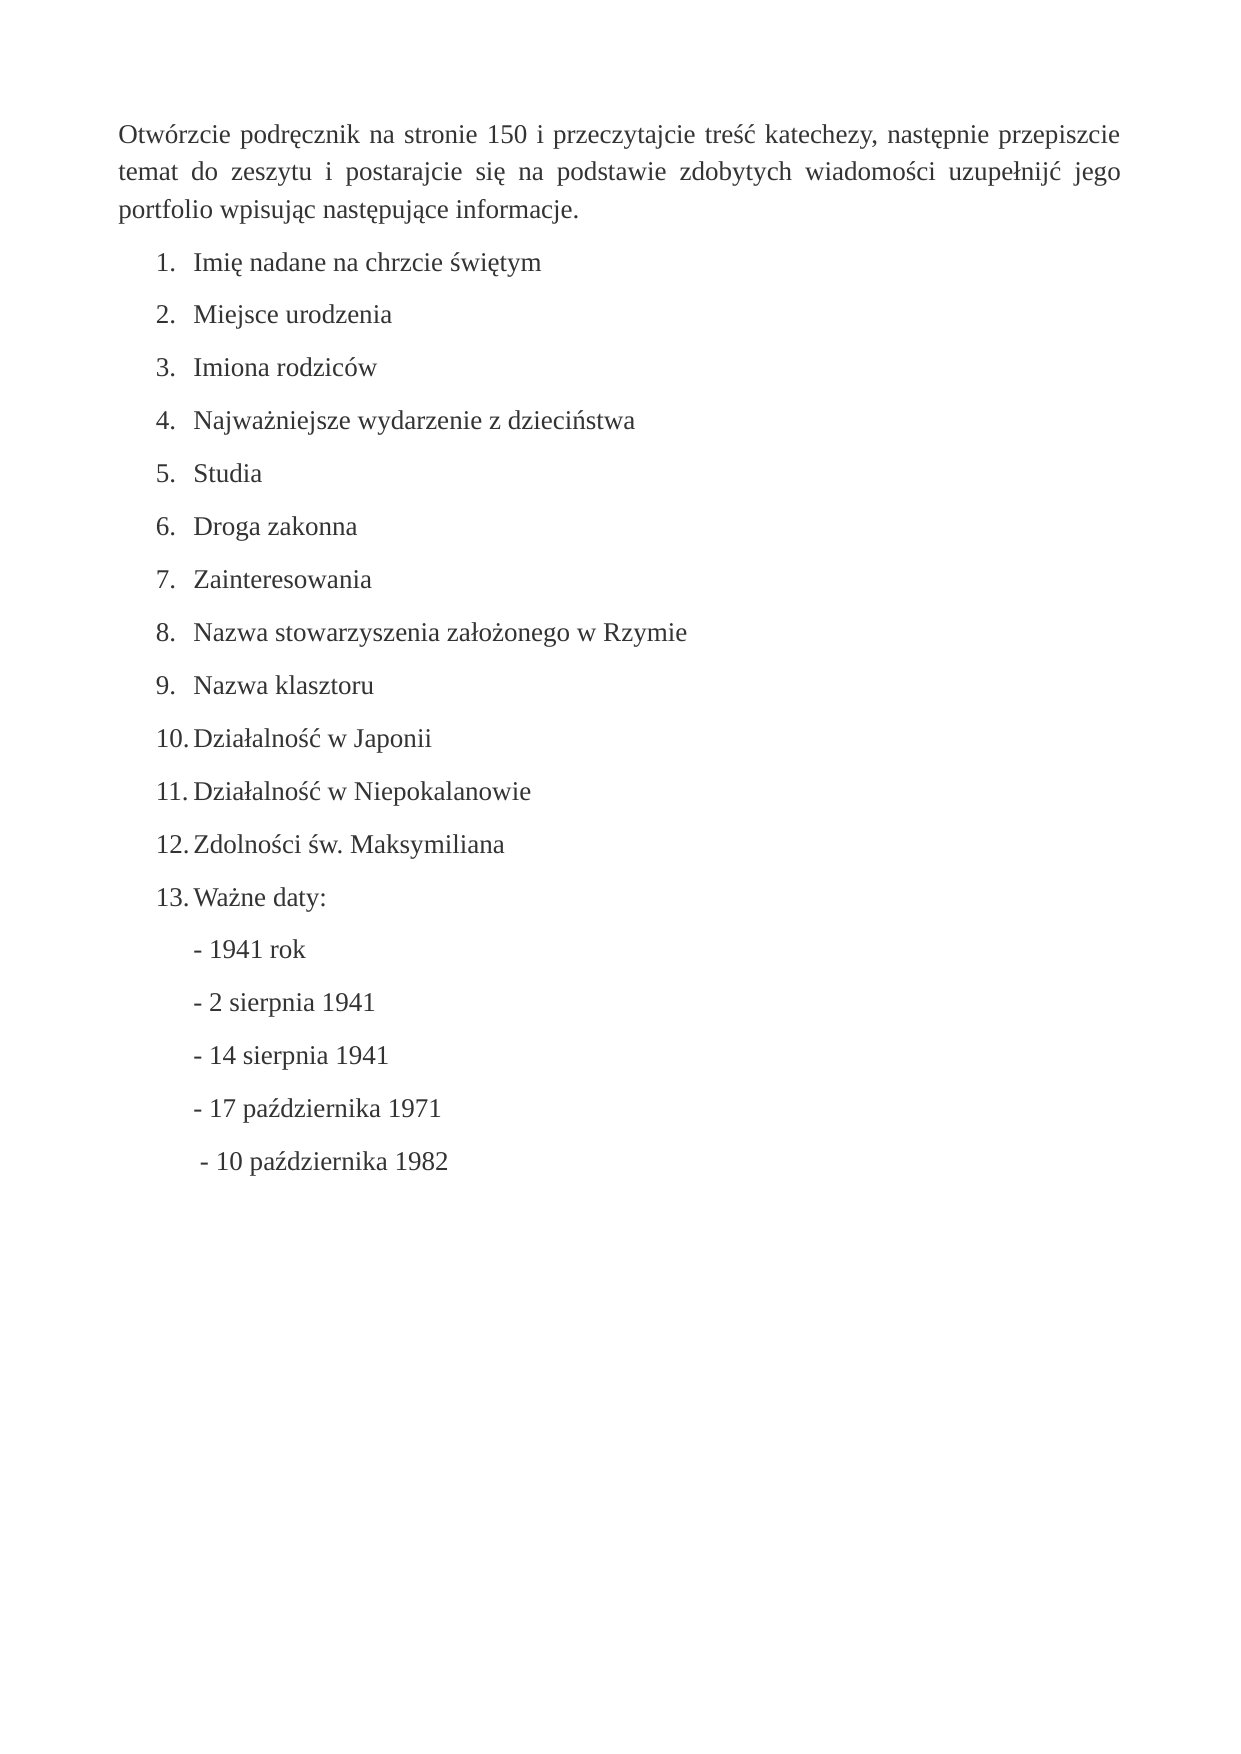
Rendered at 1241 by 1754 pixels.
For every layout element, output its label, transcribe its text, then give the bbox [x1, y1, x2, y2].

list Nazwa klasztoru [156, 669, 1122, 700]
list Imiona rodziców [156, 351, 1122, 383]
text Otwórzcie podręcznik na stronie 150 i przeczytajcie treść katechezy, następnie przepiszcie temat do zeszytu i postarajcie się na podstawie zdobytych wiadomości uzupełnijć jego portfolio wpisując następujące informacje. [118, 118, 1122, 224]
list - 10 października 1982 [156, 1145, 1122, 1176]
list Zainteresowania [156, 563, 1122, 594]
list Imię nadane na chrzcie świętym [156, 246, 1122, 277]
list Miejsce urodzenia [156, 298, 1122, 330]
list Najważniejsze wydarzenie z dzieciństwa [156, 404, 1122, 436]
list Ważne daty: [156, 881, 1122, 912]
list - 17 października 1971 [156, 1092, 1122, 1123]
list Działalność w Niepokalanowie [156, 775, 1122, 806]
list Nazwa stowarzyszenia założonego w Rzymie [156, 616, 1122, 647]
list - 1941 rok [156, 933, 1122, 965]
list - 2 sierpnia 1941 [156, 986, 1122, 1018]
list - 14 sierpnia 1941 [156, 1039, 1122, 1071]
list Zdolności św. Maksymiliana [156, 828, 1122, 859]
list Droga zakonna [156, 510, 1122, 541]
list Działalność w Japonii [156, 722, 1122, 753]
list Studia [156, 457, 1122, 488]
